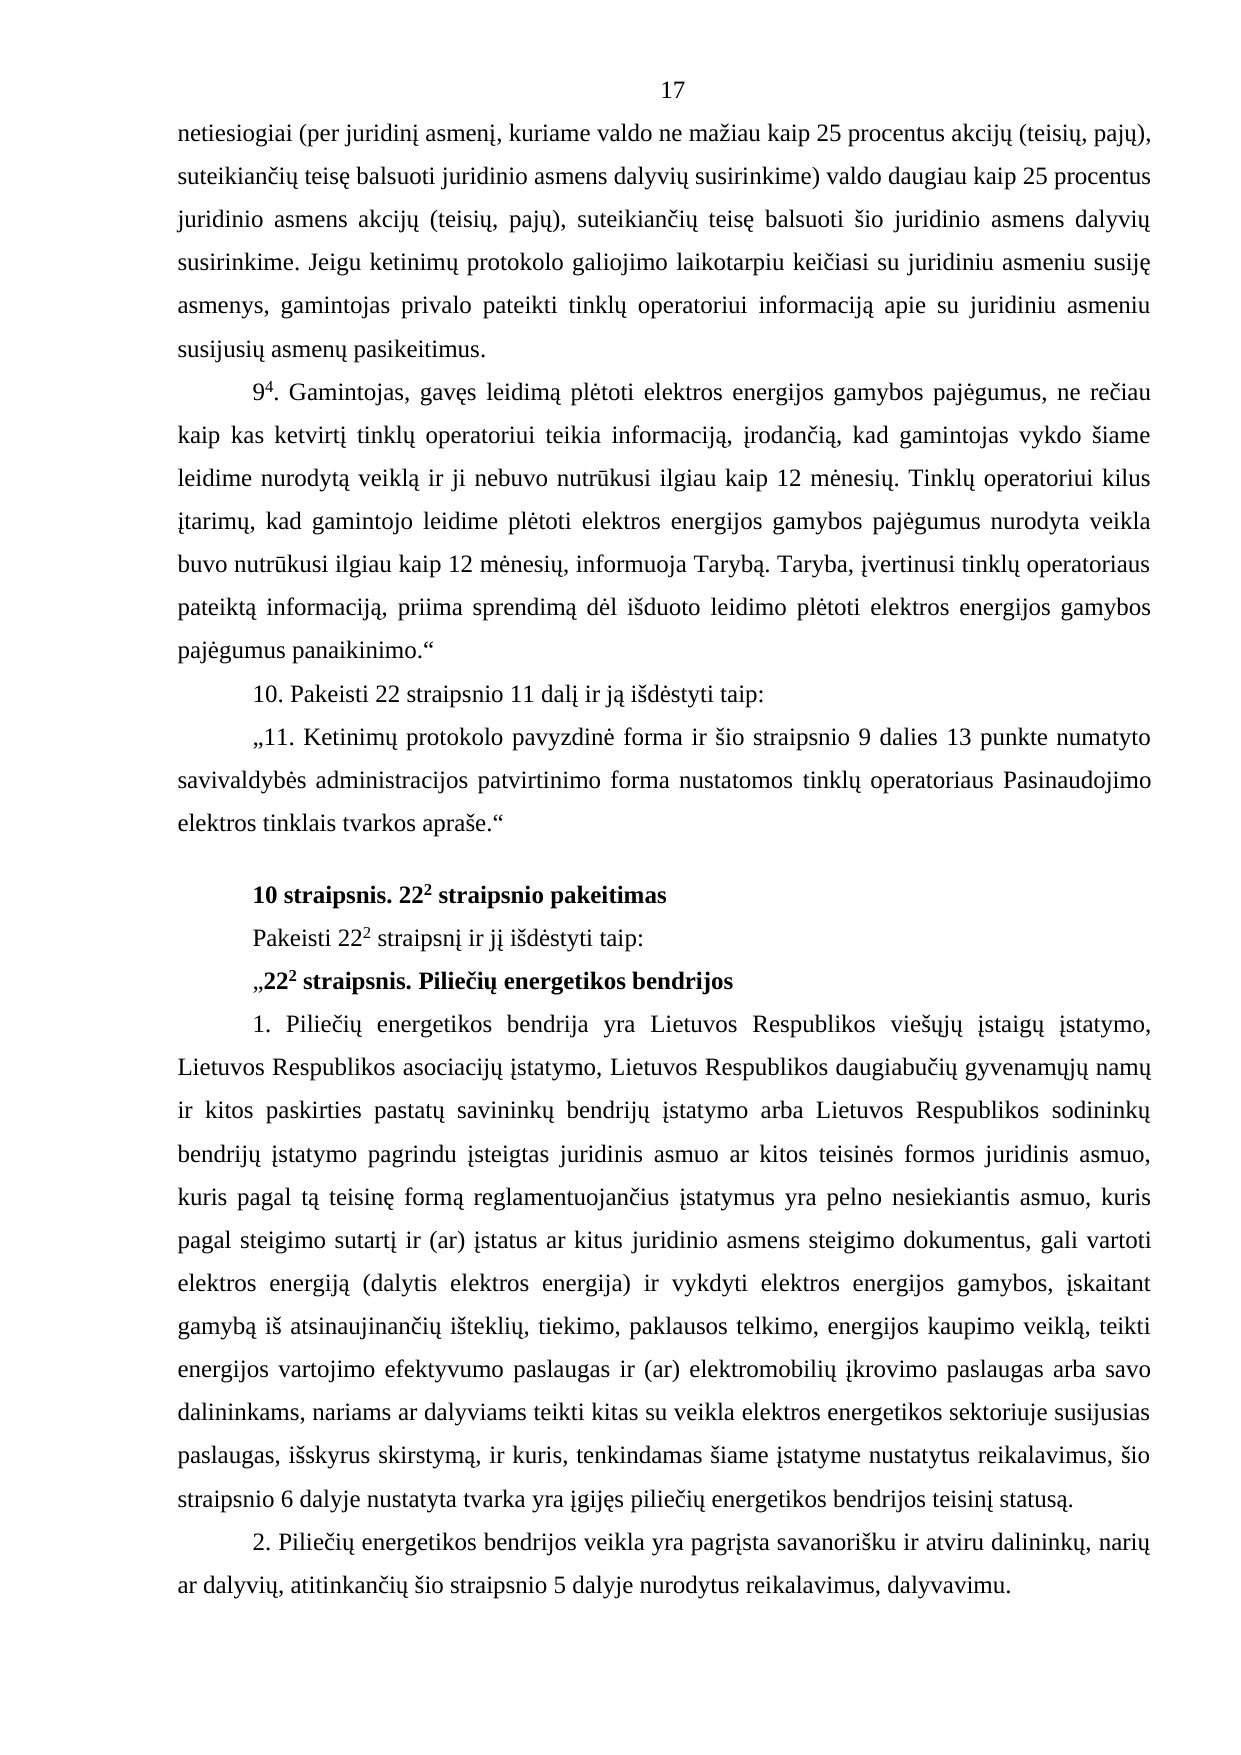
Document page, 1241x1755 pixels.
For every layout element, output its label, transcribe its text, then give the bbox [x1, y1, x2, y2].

text 10. Pakeisti 22 straipsnio 11 dalį ir ją išdėstyti taip: [177, 679, 1152, 707]
text Pakeisti 222 straipsnį ir jį išdėstyti taip: [177, 923, 1152, 952]
text „11. Ketinimų protokolo pavyzdinė forma ir šio straipsnio 9 dalies 13 punkte numatyto savivaldybės administracijos patvirtinimo forma nustatomos tinklų operatoriaus Pasinaudojimo elektros tinklais tvarkos apraše.“ [177, 722, 1152, 837]
text 2. Piliečių energetikos bendrijos veikla yra pagrįsta savanorišku ir atviru dalininkų, narių ar dalyvių, atitinkančių šio straipsnio 5 dalyje nurodytus reikalavimus, dalyvavimu. [177, 1527, 1152, 1599]
text 10 straipsnis. 222 straipsnio pakeitimas [177, 880, 1152, 909]
text netiesiogiai (per juridinį asmenį, kuriame valdo ne mažiau kaip 25 procentus akcijų (teisių, pajų), suteikiančių teisę balsuoti juridinio asmens dalyvių susirinkime) valdo daugiau kaip 25 procentus juridinio asmens akcijų (teisių, pajų), suteikiančių teisę balsuoti šio juridinio asmens dalyvių susirinkime. Jeigu ketinimų protokolo galiojimo laikotarpiu keičiasi su juridiniu asmeniu susiję asmenys, gamintojas privalo pateikti tinklų operatoriui informaciją apie su juridiniu asmeniu susijusių asmenų pasikeitimus. [177, 118, 1152, 362]
text „222 straipsnis. Piliečių energetikos bendrijos [177, 966, 1152, 995]
text 94. Gamintojas, gavęs leidimą plėtoti elektros energijos gamybos pajėgumus, ne rečiau kaip kas ketvirtį tinklų operatoriui teikia informaciją, įrodančią, kad gamintojas vykdo šiame leidime nurodytą veiklą ir ji nebuvo nutrūkusi ilgiau kaip 12 mėnesių. Tinklų operatoriui kilus įtarimų, kad gamintojo leidime plėtoti elektros energijos gamybos pajėgumus nurodyta veikla buvo nutrūkusi ilgiau kaip 12 mėnesių, informuoja Tarybą. Taryba, įvertinusi tinklų operatoriaus pateiktą informaciją, priima sprendimą dėl išduoto leidimo plėtoti elektros energijos gamybos pajėgumus panaikinimo.“ [177, 377, 1152, 664]
text 1. Piliečių energetikos bendrija yra Lietuvos Respublikos viešųjų įstaigų įstatymo, Lietuvos Respublikos asociacijų įstatymo, Lietuvos Respublikos daugiabučių gyvenamųjų namų ir kitos paskirties pastatų savininkų bendrijų įstatymo arba Lietuvos Respublikos sodininkų bendrijų įstatymo pagrindu įsteigtas juridinis asmuo ar kitos teisinės formos juridinis asmuo, kuris pagal tą teisinę formą reglamentuojančius įstatymus yra pelno nesiekiantis asmuo, kuris pagal steigimo sutartį ir (ar) įstatus ar kitus juridinio asmens steigimo dokumentus, gali vartoti elektros energiją (dalytis elektros energija) ir vykdyti elektros energijos gamybos, įskaitant gamybą iš atsinaujinančių išteklių, tiekimo, paklausos telkimo, energijos kaupimo veiklą, teikti energijos vartojimo efektyvumo paslaugas ir (ar) elektromobilių įkrovimo paslaugas arba savo dalininkams, nariams ar dalyviams teikti kitas su veikla elektros energetikos sektoriuje susijusias paslaugas, išskyrus skirstymą, ir kuris, tenkindamas šiame įstatyme nustatytus reikalavimus, šio straipsnio 6 dalyje nustatyta tvarka yra įgijęs piliečių energetikos bendrijos teisinį statusą. [177, 1009, 1152, 1512]
